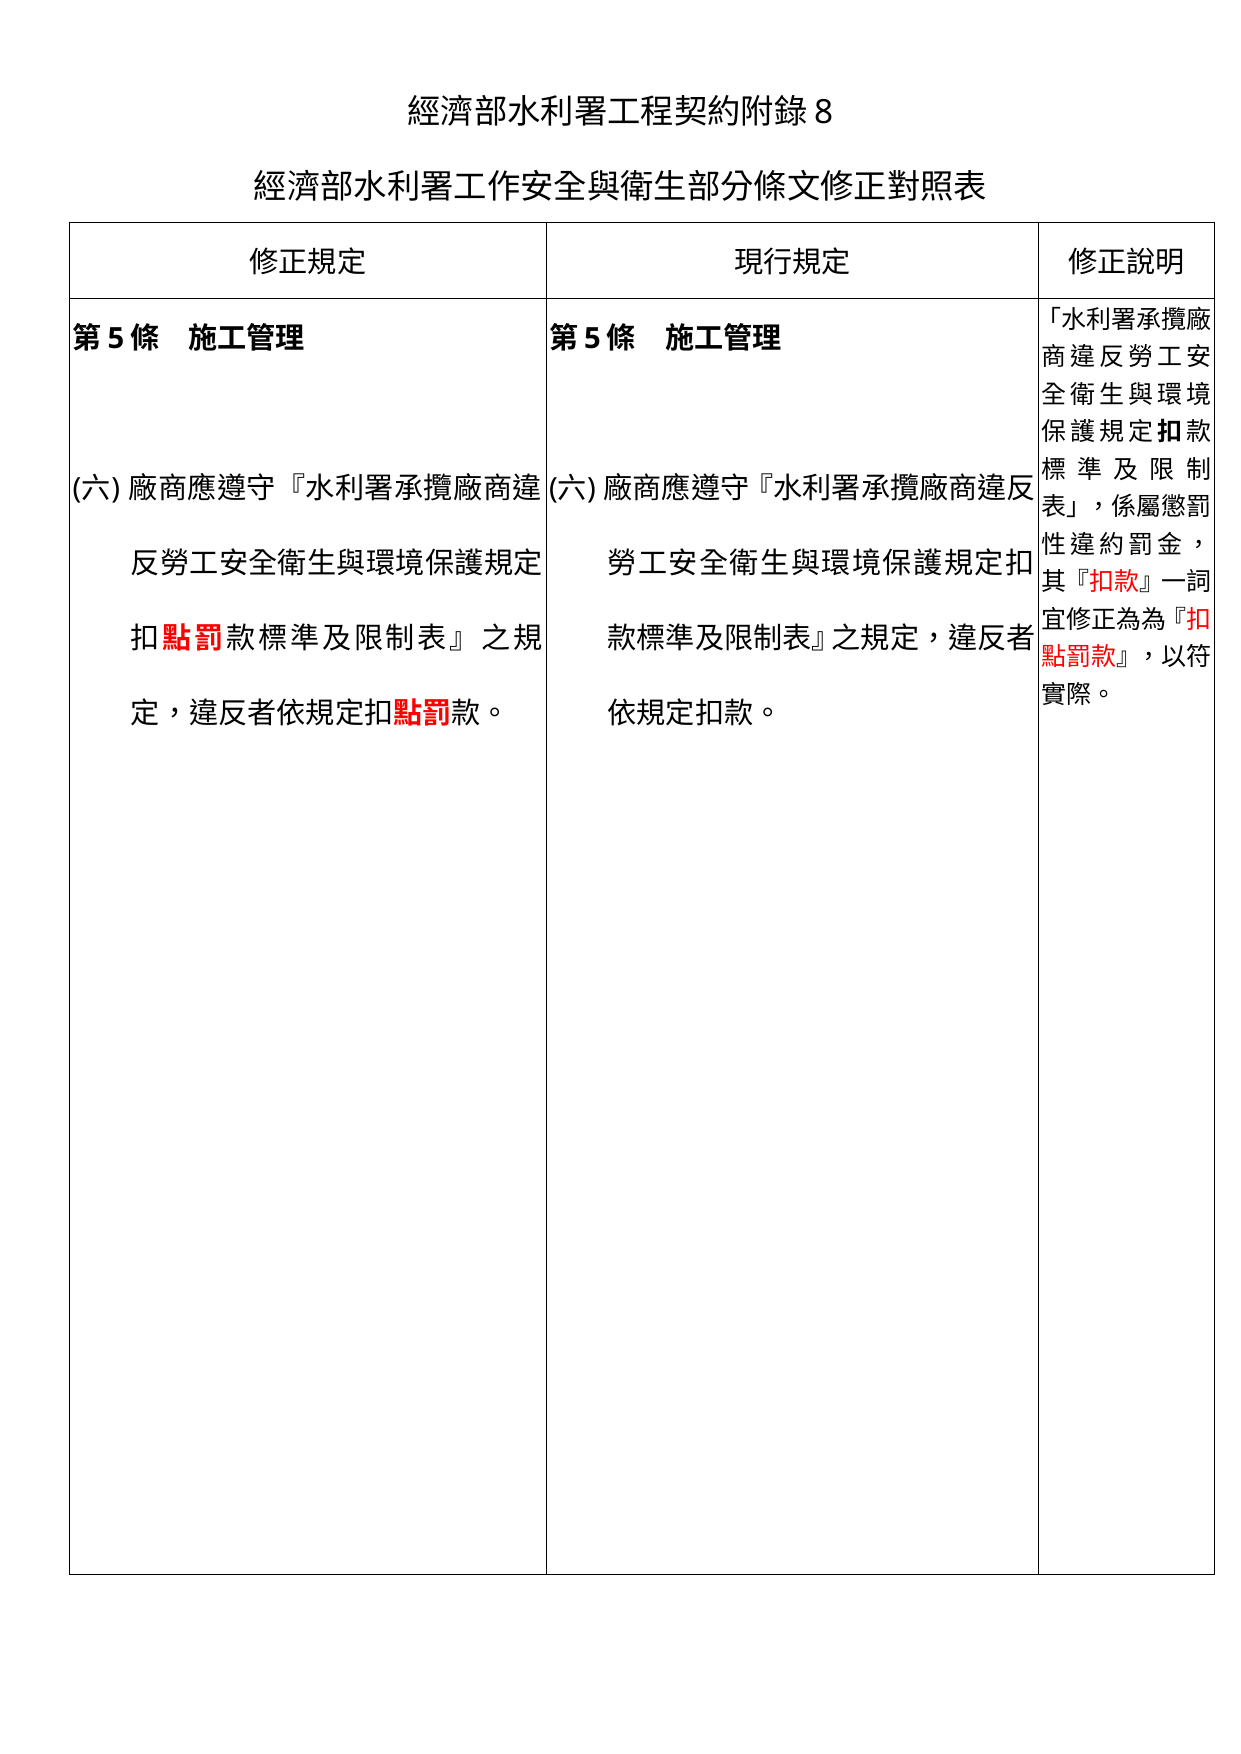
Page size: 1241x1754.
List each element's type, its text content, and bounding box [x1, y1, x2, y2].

table_header 現行規定 [547, 223, 1038, 298]
table_header 修正規定 [70, 223, 546, 298]
text 經濟部水利署工作安全與衛生部分條文修正對照表 [89, 147, 1152, 222]
table_header 修正說明 [1039, 223, 1214, 298]
table_cell 第5條 施工管理 (六) 廠商應遵守『水利署承攬廠商違反勞工安全衛生與環境保護規定扣款標準及限制表』之規定，違反者依規定扣款。 [547, 299, 1038, 1574]
text 經濟部水利署工程契約附錄8 [89, 72, 1152, 147]
table_cell 第5條 施工管理 (六) 廠商應遵守『水利署承攬廠商違反勞工安全衛生與環境保護規定扣點罰款標準及限制表』之規定，違反者依規定扣點罰款。 [70, 299, 546, 1574]
table_cell 「水利署承攬廠商違反勞工安全衛生與環境保護規定扣款標準及限制表」，係屬懲罰性違約罰金，其『扣款』一詞宜修正為為『扣點罰款』，以符實際。 [1039, 299, 1214, 1574]
